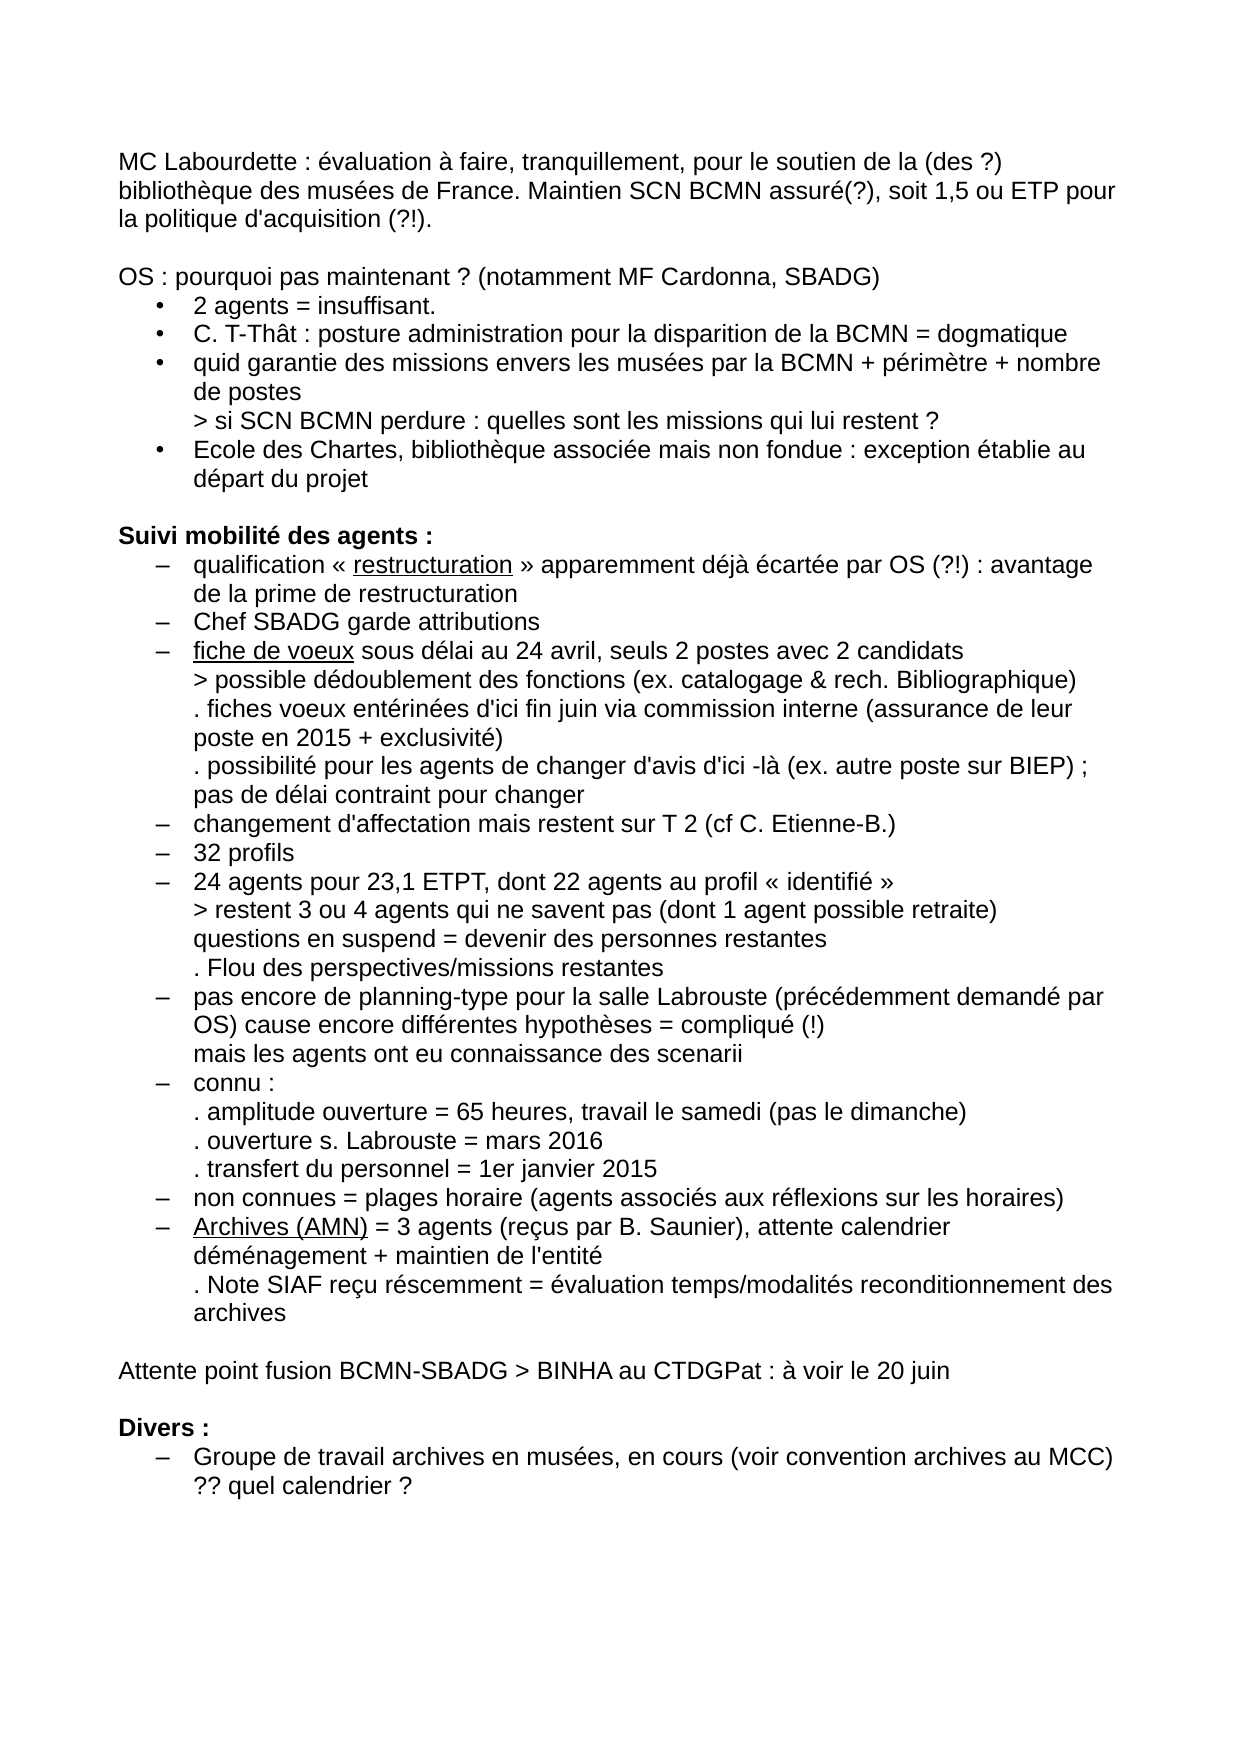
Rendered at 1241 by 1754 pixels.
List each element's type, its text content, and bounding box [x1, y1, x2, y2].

list ?? quel calendrier ? [156, 1471, 1122, 1500]
list pas encore de planning-type pour la salle Labrouste (précédemment demandé par OS) cause encore différentes hypothèses = compliqué (!) mais les agents ont eu connaissance des scenarii [156, 982, 1122, 1068]
list C. T-Thât : posture administration pour la disparition de la BCMN = dogmatique [156, 319, 1122, 348]
list changement d'affectation mais restent sur T 2 (cf C. Etienne-B.) [156, 809, 1122, 838]
list 32 profils [156, 838, 1122, 867]
list 2 agents = insuffisant. [156, 291, 1122, 319]
list Archives (AMN) = 3 agents (reçus par B. Saunier), attente calendrier déménagement + maintien de l'entité . Note SIAF reçu réscemment = évaluation temps/modalités reconditionnement des archives [156, 1212, 1122, 1327]
text Suivi mobilité des agents : [118, 521, 1122, 550]
text MC Labourdette : évaluation à faire, tranquillement, pour le soutien de la (des ?) bibliothèque des musées de France. Maintien SCN BCMN assuré(?), soit 1,5 ou ETP pour la politique d'acquisition (?!). [118, 147, 1122, 233]
text OS : pourquoi pas maintenant ? (notamment MF Cardonna, SBADG) [118, 262, 1122, 291]
list Groupe de travail archives en musées, en cours (voir convention archives au MCC) [156, 1442, 1122, 1471]
list fiche de voeux sous délai au 24 avril, seuls 2 postes avec 2 candidats > possible dédoublement des fonctions (ex. catalogage & rech. Bibliographique) . fiches voeux entérinées d'ici fin juin via commission interne (assurance de leur poste en 2015 + exclusivité) . possibilité pour les agents de changer d'avis d'ici -là (ex. autre poste sur BIEP) ; pas de délai contraint pour changer [156, 636, 1122, 809]
text Attente point fusion BCMN-SBADG > BINHA au CTDGPat : à voir le 20 juin [118, 1356, 1122, 1384]
list connu : . amplitude ouverture = 65 heures, travail le samedi (pas le dimanche) . ouverture s. Labrouste = mars 2016 . transfert du personnel = 1er janvier 2015 [156, 1068, 1122, 1183]
list Ecole des Chartes, bibliothèque associée mais non fondue : exception établie au départ du projet [156, 435, 1122, 492]
list 24 agents pour 23,1 ETPT, dont 22 agents au profil « identifié » > restent 3 ou 4 agents qui ne savent pas (dont 1 agent possible retraite) questions en suspend = devenir des personnes restantes . Flou des perspectives/missions restantes [156, 867, 1122, 982]
list non connues = plages horaire (agents associés aux réflexions sur les horaires) [156, 1183, 1122, 1212]
list qualification « restructuration » apparemment déjà écartée par OS (?!) : avantage de la prime de restructuration [156, 550, 1122, 607]
text Divers : [118, 1413, 1122, 1442]
list quid garantie des missions envers les musées par la BCMN + périmètre + nombre de postes > si SCN BCMN perdure : quelles sont les missions qui lui restent ? [156, 348, 1122, 435]
list Chef SBADG garde attributions [156, 607, 1122, 636]
